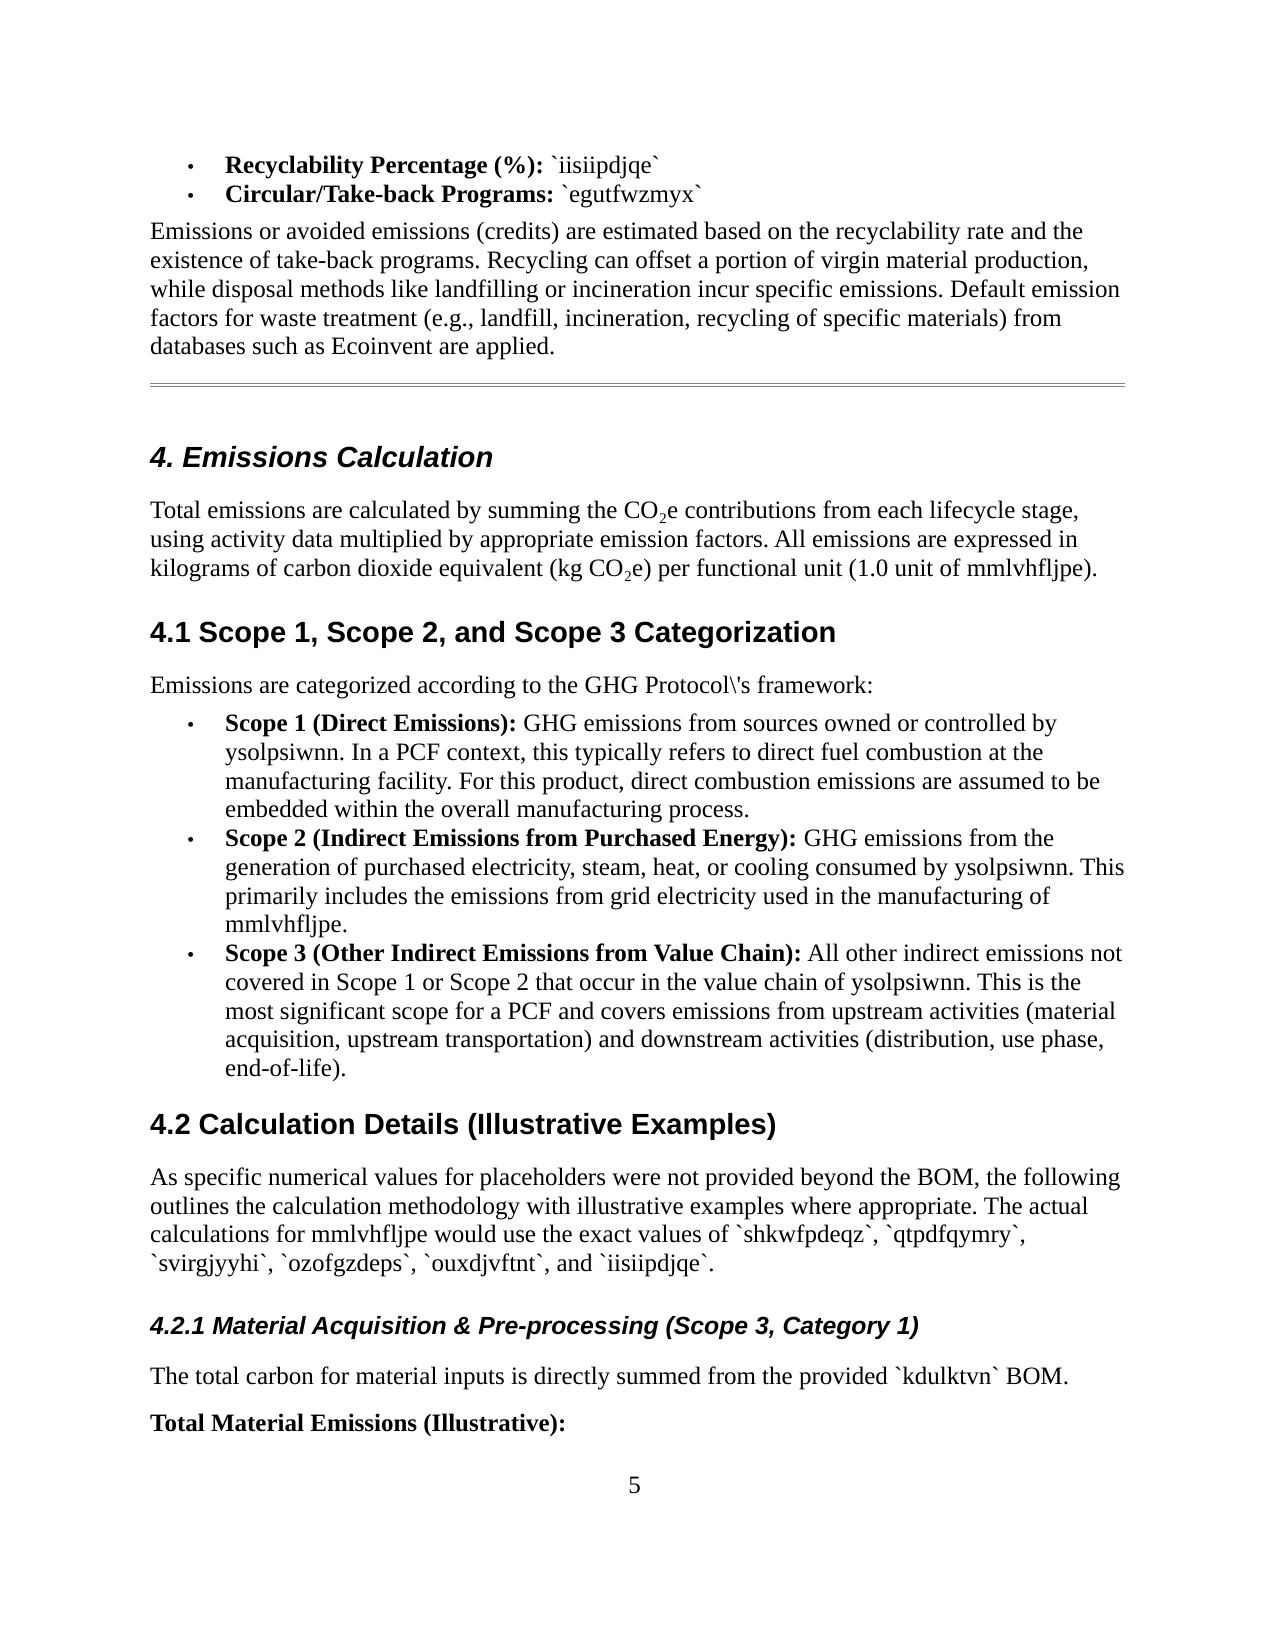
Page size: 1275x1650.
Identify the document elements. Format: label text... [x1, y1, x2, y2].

text The total carbon for material inputs is directly summed from the provided `kdulktvn` BOM. [150, 1361, 1125, 1390]
subtitle 4.2 Calculation Details (Illustrative Examples) [150, 1107, 1125, 1141]
text Emissions are categorized according to the GHG Protocol\'s framework: [150, 671, 1125, 699]
list Scope 2 (Indirect Emissions from Purchased Energy): GHG emissions from the generation of purchased electricity, steam, heat, or cooling consumed by ysolpsiwnn. This primarily includes the emissions from grid electricity used in the manufacturing of mmlvhfljpe. [187, 823, 1125, 938]
list Circular/Take-back Programs: `egutfwzmyx` [187, 179, 1125, 207]
subtitle 4.1 Scope 1, Scope 2, and Scope 3 Categorization [150, 616, 1125, 649]
text As specific numerical values for placeholders were not provided beyond the BOM, the following outlines the calculation methodology with illustrative examples where appropriate. The actual calculations for mmlvhfljpe would use the exact values of `shkwfpdeqz`, `qtpdfqymry`, `svirgjyyhi`, `ozofgzdeps`, `ouxdjvftnt`, and `iisiipdjqe`. [150, 1162, 1125, 1277]
text Emissions or avoided emissions (credits) are estimated based on the recyclability rate and the existence of take-back programs. Recycling can offset a portion of virgin material production, while disposal methods like landfilling or incineration incur specific emissions. Default emission factors for waste treatment (e.g., landfill, incineration, recycling of specific materials) from databases such as Ecoinvent are applied. [150, 216, 1125, 360]
subtitle 4. Emissions Calculation [150, 440, 1125, 474]
subtitle 4.2.1 Material Acquisition & Pre-processing (Scope 3, Category 1) [150, 1311, 1125, 1339]
list Recyclability Percentage (%): `iisiipdjqe` [187, 150, 1125, 179]
text Total Material Emissions (Illustrative): [150, 1408, 1125, 1436]
list Scope 1 (Direct Emissions): GHG emissions from sources owned or controlled by ysolpsiwnn. In a PCF context, this typically refers to direct fuel combustion at the manufacturing facility. For this product, direct combustion emissions are assumed to be embedded within the overall manufacturing process. [187, 708, 1125, 823]
list Scope 3 (Other Indirect Emissions from Value Chain): All other indirect emissions not covered in Scope 1 or Scope 2 that occur in the value chain of ysolpsiwnn. This is the most significant scope for a PCF and covers emissions from upstream activities (material acquisition, upstream transportation) and downstream activities (distribution, use phase, end-of-life). [187, 938, 1125, 1082]
text Total emissions are calculated by summing the CO₂e contributions from each lifecycle stage, using activity data multiplied by appropriate emission factors. All emissions are expressed in kilograms of carbon dioxide equivalent (kg CO₂e) per functional unit (1.0 unit of mmlvhfljpe). [150, 495, 1125, 582]
